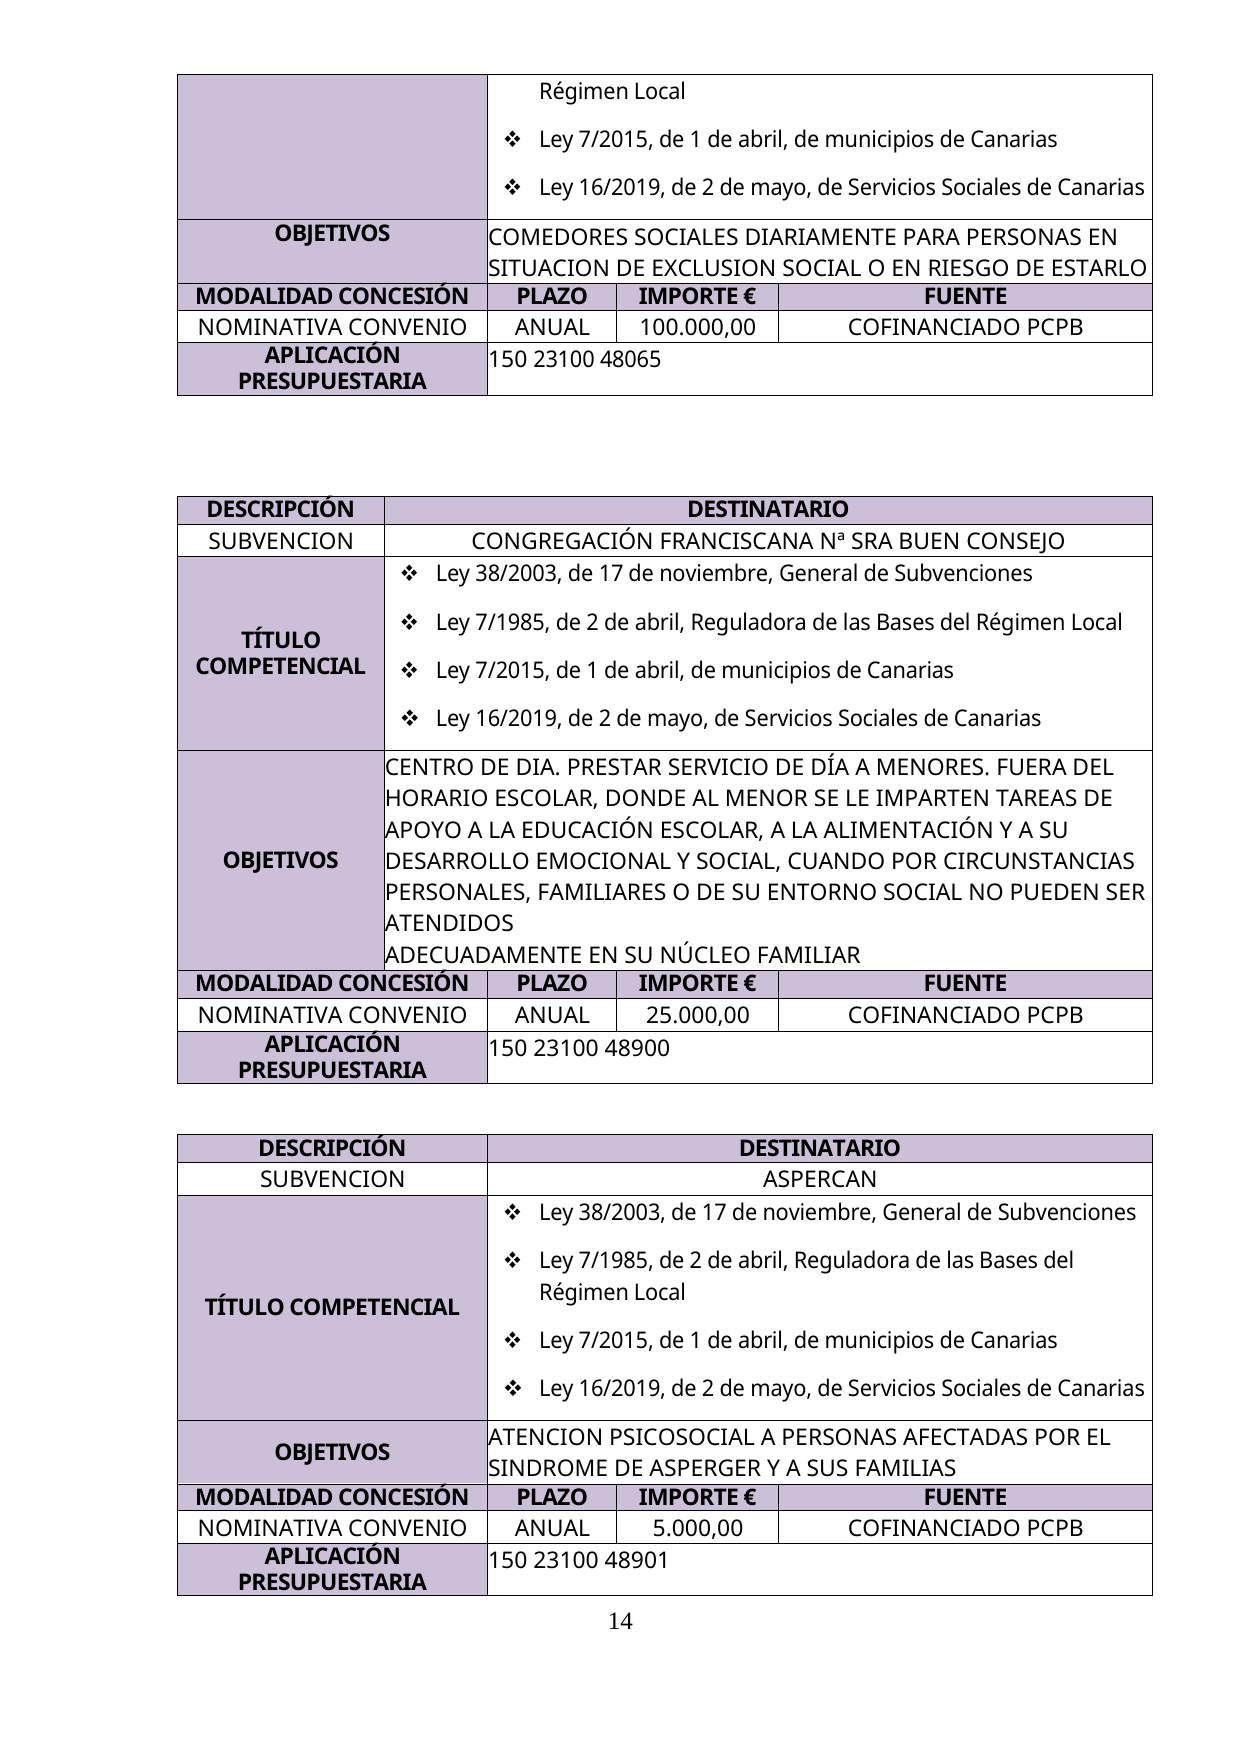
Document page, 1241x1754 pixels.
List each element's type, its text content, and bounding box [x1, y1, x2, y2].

table_cell PLAZO [488, 971, 616, 998]
table_cell IMPORTE € [617, 971, 778, 998]
table_cell CONGREGACIÓN FRANCISCANA Nª SRA BUEN CONSEJO [385, 525, 1152, 556]
table_cell 150 23100 48900 [488, 1032, 1152, 1083]
table_cell APLICACIÓN PRESUPUESTARIA [178, 1032, 487, 1083]
table_cell [178, 75, 487, 219]
table_cell ASPERCAN [488, 1163, 1152, 1194]
table_cell [779, 343, 1152, 395]
table_cell SUBVENCION [178, 525, 384, 556]
table_cell OBJETIVOS [178, 1421, 487, 1483]
table_cell APLICACIÓN PRESUPUESTARIA [178, 1544, 487, 1595]
table_cell COFINANCIADO PCPB [779, 1511, 1152, 1543]
table_cell COMEDORES SOCIALES DIARIAMENTE PARA PERSONAS EN SITUACION DE EXCLUSION SOCIAL O EN RIESGO DE ESTARLO [488, 220, 1152, 283]
table_cell 150 23100 48065 [488, 343, 676, 395]
table_cell SUBVENCION [178, 1163, 487, 1194]
table_cell OBJETIVOS [178, 220, 487, 283]
table_cell MODALIDAD CONCESIÓN [178, 971, 487, 998]
table_cell FUENTE [779, 284, 1152, 310]
table_header DESCRIPCIÓN [178, 1135, 487, 1162]
table_cell ATENCION PSICOSOCIAL A PERSONAS AFECTADAS POR EL SINDROME DE ASPERGER Y A SUS FAMILIAS [488, 1421, 1152, 1483]
table_cell PLAZO [488, 1485, 616, 1510]
table_cell CENTRO DE DIA. PRESTAR SERVICIO DE DÍA A MENORES. FUERA DEL HORARIO ESCOLAR, DONDE AL MENOR SE LE IMPARTEN TAREAS DE APOYO A LA EDUCACIÓN ESCOLAR, A LA ALIMENTACIÓN Y A SU DESARROLLO EMOCIONAL Y SOCIAL, CUANDO POR CIRCUNSTANCIAS PERSONALES, FAMILIARES O DE SU ENTORNO SOCIAL NO PUEDEN SER ATENDIDOS ADECUADAMENTE EN SU NÚCLEO FAMILIAR [385, 751, 1152, 970]
table_cell NOMINATIVA CONVENIO [178, 1511, 487, 1543]
table_cell IMPORTE € [617, 284, 778, 310]
table_cell NOMINATIVA CONVENIO [178, 311, 487, 342]
table_cell 5.000,00 [617, 1511, 778, 1543]
table_cell COFINANCIADO PCPB [779, 999, 1152, 1031]
table_cell APLICACIÓN PRESUPUESTARIA [178, 343, 487, 395]
table_cell ANUAL [488, 1511, 616, 1543]
table_cell ANUAL [488, 311, 616, 342]
table_cell FUENTE [779, 971, 1152, 998]
table_cell PLAZO [488, 284, 616, 310]
table_header DESTINATARIO [488, 1135, 1152, 1162]
table_cell Ley 38/2003, de 17 de noviembre, General de Subvenciones Ley 7/1985, de 2 de abril, Reguladora de las Bases del Régimen Local Ley 7/2015, de 1 de abril, de municipios de Canarias Ley 16/2019, de 2 de mayo, de Servicios Sociales de Canarias [385, 557, 1152, 750]
table_cell Régimen Local Ley 7/2015, de 1 de abril, de municipios de Canarias Ley 16/2019, de 2 de mayo, de Servicios Sociales de Canarias [488, 75, 1152, 219]
table_header DESTINATARIO [385, 497, 1152, 524]
table_cell [676, 343, 779, 395]
table_cell IMPORTE € [617, 1485, 778, 1510]
table_cell TÍTULO COMPETENCIAL [178, 1196, 487, 1420]
table_cell MODALIDAD CONCESIÓN [178, 284, 487, 310]
table_cell 100.000,00 [617, 311, 778, 342]
table_cell NOMINATIVA CONVENIO [178, 999, 487, 1031]
table_cell FUENTE [779, 1485, 1152, 1510]
table_header DESCRIPCIÓN [178, 497, 384, 524]
table_cell TÍTULO COMPETENCIAL [178, 557, 384, 750]
table_cell 25.000,00 [617, 999, 778, 1031]
table_cell 150 23100 48901 [488, 1544, 1152, 1595]
table_cell Ley 38/2003, de 17 de noviembre, General de Subvenciones Ley 7/1985, de 2 de abril, Reguladora de las Bases del Régimen Local Ley 7/2015, de 1 de abril, de municipios de Canarias Ley 16/2019, de 2 de mayo, de Servicios Sociales de Canarias [488, 1196, 1152, 1420]
table_cell COFINANCIADO PCPB [779, 311, 1152, 342]
table_cell MODALIDAD CONCESIÓN [178, 1485, 487, 1510]
table_cell OBJETIVOS [178, 751, 384, 970]
table_cell ANUAL [488, 999, 616, 1031]
